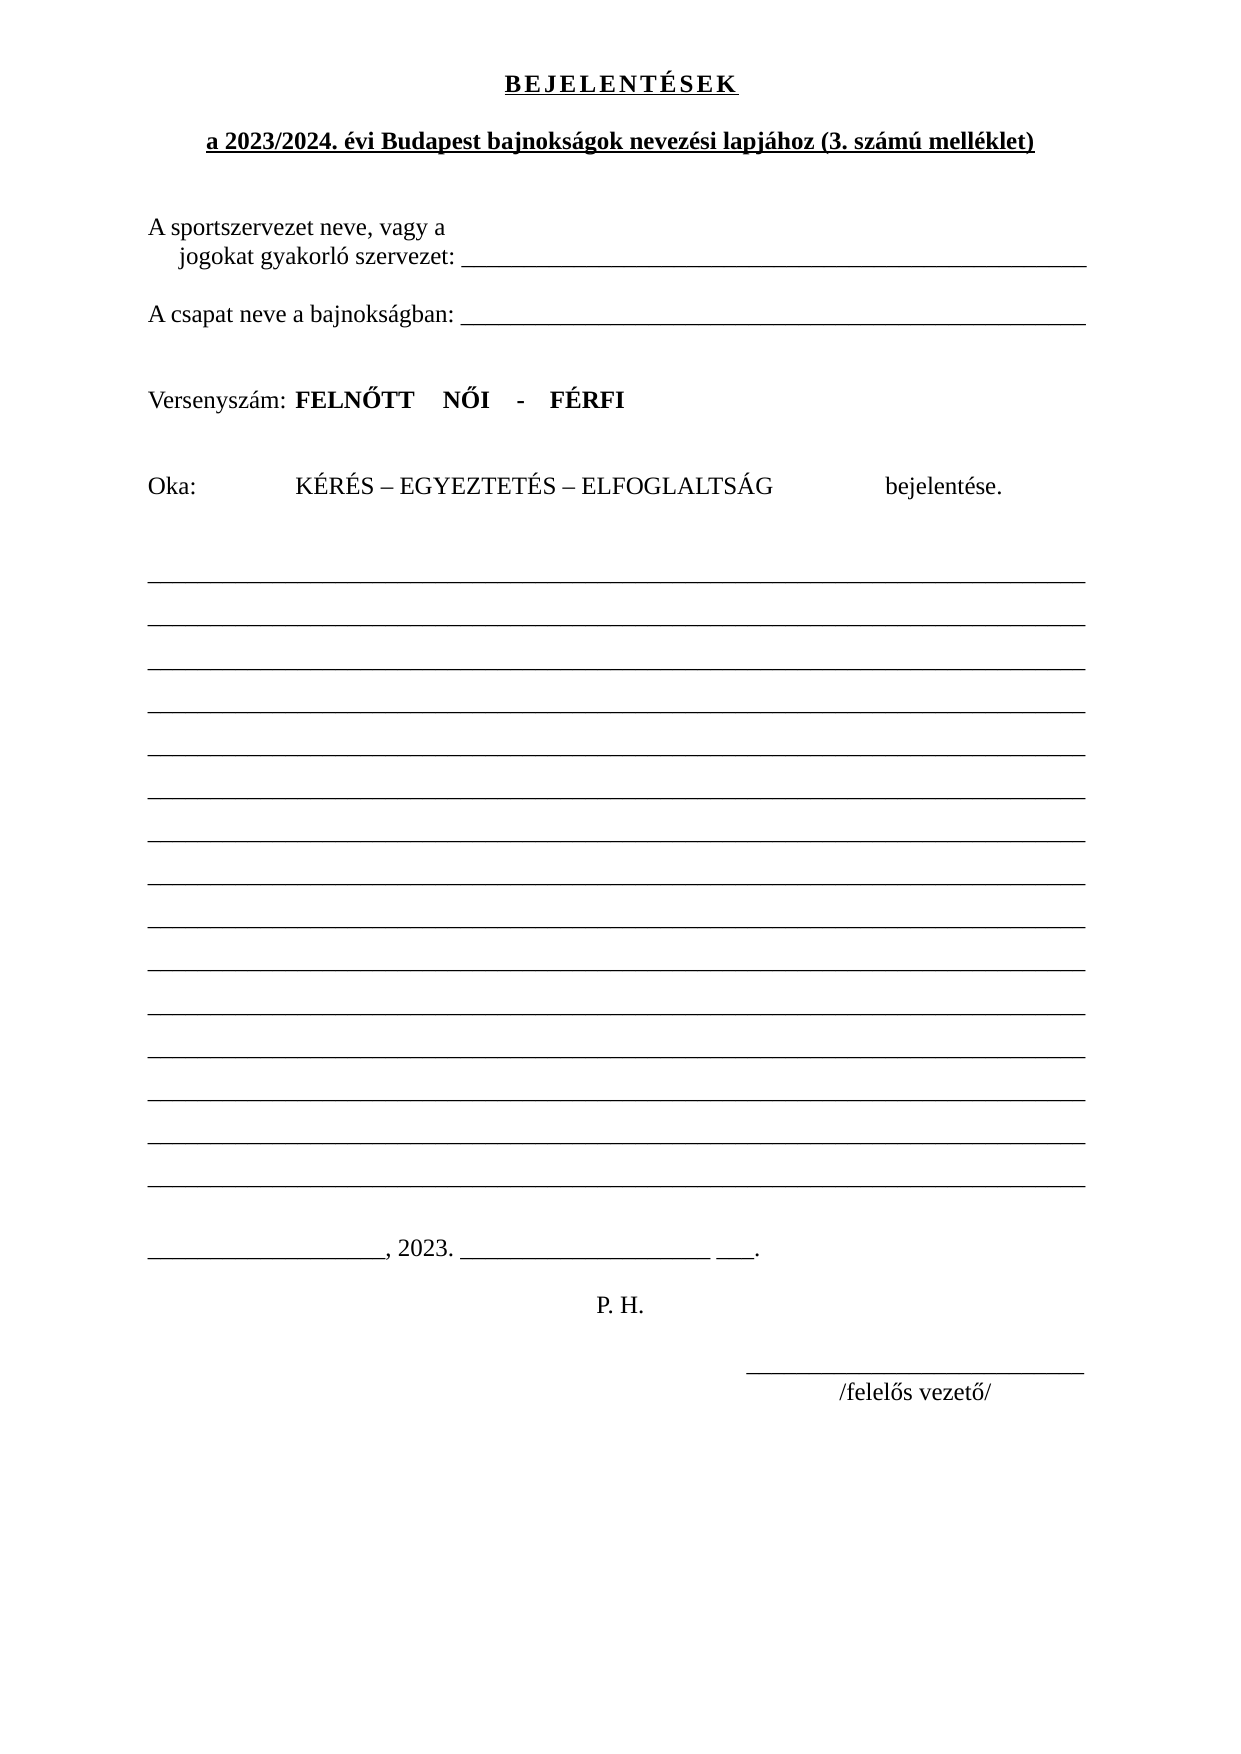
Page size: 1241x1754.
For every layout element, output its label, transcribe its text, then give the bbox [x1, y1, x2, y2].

text ___________________________________________________________________________ [148, 902, 1093, 931]
text ___________________________ [738, 1348, 1093, 1377]
text a 2023/2024. évi Budapest bajnokságok nevezési lapjához (3. számú melléklet) [148, 126, 1093, 155]
text A csapat neve a bajnokságban: __________________________________________________ [148, 299, 1093, 327]
text ___________________________________________________________________________ [148, 687, 1093, 716]
text ___________________________________________________________________________ [148, 773, 1093, 802]
text ___________________________________________________________________________ [148, 601, 1093, 629]
text ___________________________________________________________________________ [148, 946, 1093, 974]
text Versenyszám: FELNŐTT NŐI - FÉRFI [148, 385, 1093, 414]
text Oka: KÉRÉS – EGYEZTETÉS – ELFOGLALTSÁG bejelentése. [148, 471, 1093, 500]
text ___________________________________________________________________________ [148, 1118, 1093, 1147]
text /felelős vezető/ [738, 1377, 1093, 1406]
text P. H. [148, 1291, 1093, 1319]
text ___________________, 2023. ____________________ ___. [148, 1233, 1093, 1262]
text ___________________________________________________________________________ [148, 644, 1093, 672]
text ___________________________________________________________________________ [148, 1161, 1093, 1190]
text A sportszervezet neve, vagy a [148, 212, 1093, 241]
text ___________________________________________________________________________ [148, 730, 1093, 759]
text jogokat gyakorló szervezet: __________________________________________________ [148, 241, 1093, 270]
text ___________________________________________________________________________ [148, 1032, 1093, 1061]
text ___________________________________________________________________________ [148, 1075, 1093, 1104]
text ___________________________________________________________________________ [148, 989, 1093, 1017]
text ___________________________________________________________________________ [148, 557, 1093, 586]
text BEJELENTÉSEK [148, 69, 1093, 97]
text ___________________________________________________________________________ [148, 816, 1093, 845]
text ___________________________________________________________________________ [148, 859, 1093, 888]
